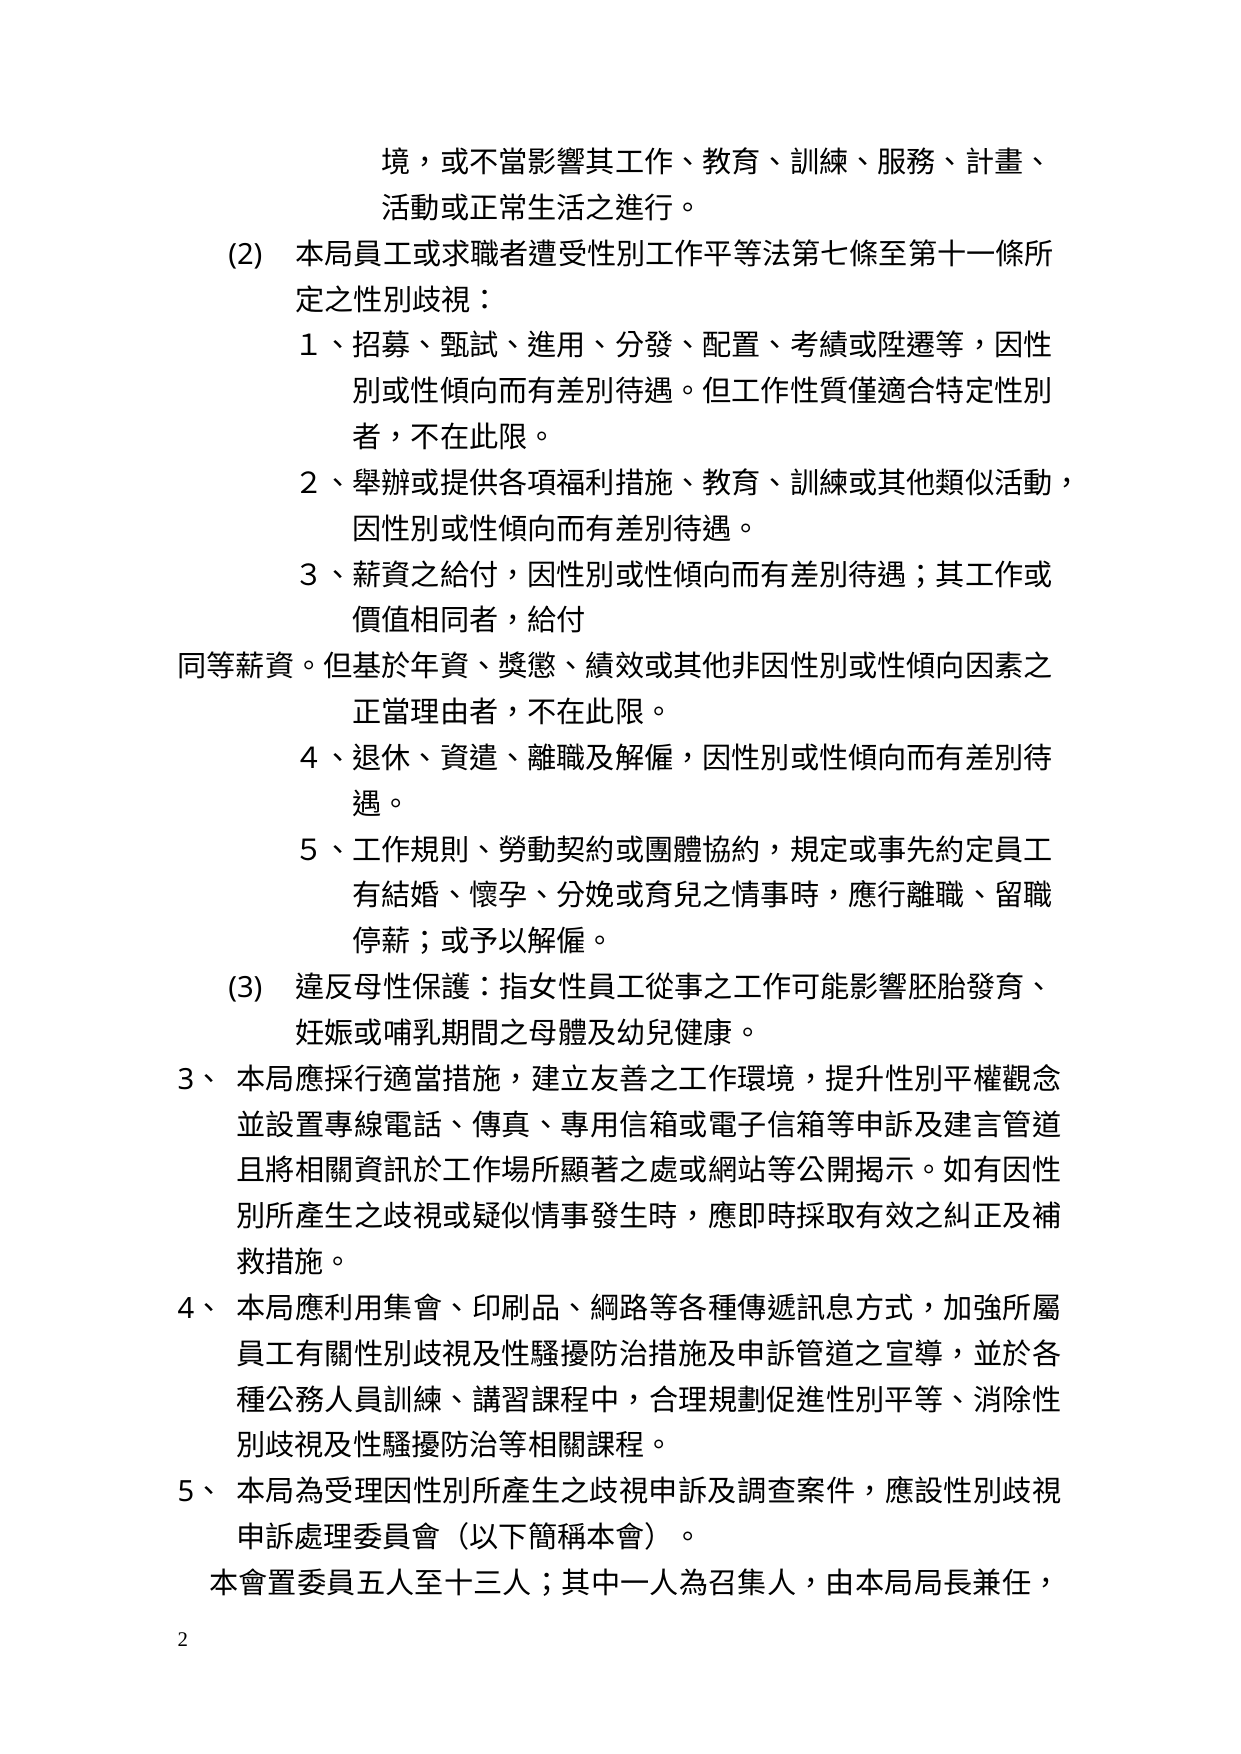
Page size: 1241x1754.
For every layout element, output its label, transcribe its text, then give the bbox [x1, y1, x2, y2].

list 違反母性保護：指女性員工從事之工作可能影響胚胎發育、妊娠或哺乳期間之母體及幼兒健康。 [228, 961, 1063, 1052]
text ４、退休、資遣、離職及解僱，因性別或性傾向而有差別待遇。 [177, 732, 1063, 823]
list 本局應利用集會、印刷品、綱路等各種傳遞訊息方式，加強所屬員工有關性別歧視及性騷擾防治措施及申訴管道之宣導，並於各種公務人員訓練、講習課程中，合理規劃促進性別平等、消除性別歧視及性騷擾防治等相關課程。 [177, 1282, 1063, 1465]
text ５、工作規則、勞動契約或團體協約，規定或事先約定員工有結婚、懷孕、分娩或育兒之情事時，應行離職、留職停薪；或予以解僱。 [177, 823, 1063, 961]
list 本局員工或求職者遭受性別工作平等法第七條至第十一條所定之性別歧視： [228, 227, 1063, 319]
list 本局應採行適當措施，建立友善之工作環境，提升性別平權觀念，並設置專線電話、傳真、專用信箱或電子信箱等申訴及建言管道，且將相關資訊於工作場所顯著之處或網站等公開揭示。如有因性別所產生之歧視或疑似情事發生時，應即時採取有效之糾正及補救措施。 [177, 1052, 1063, 1282]
text ２、舉辦或提供各項福利措施、教育、訓練或其他類似活動，因性別或性傾向而有差別待遇。 [177, 457, 1063, 548]
text ３、薪資之給付，因性別或性傾向而有差別待遇；其工作或價值相同者，給付 [177, 548, 1063, 640]
text １、招募、甄試、進用、分發、配置、考績或陞遷等，因性別或性傾向而有差別待遇。但工作性質僅適合特定性別者，不在此限。 [177, 319, 1063, 457]
text 境，或不當影響其工作、教育、訓練、服務、計畫、活動或正常生活之進行。 [177, 136, 1063, 227]
list 本局為受理因性別所產生之歧視申訴及調查案件，應設性別歧視申訴處理委員會（以下簡稱本會）。 [177, 1465, 1063, 1557]
text 本會置委員五人至十三人；其中一人為召集人，由本局局長兼任， [177, 1557, 1063, 1602]
text 同等薪資。但基於年資、獎懲、績效或其他非因性別或性傾向因素之正當理由者，不在此限。 [177, 640, 1063, 732]
